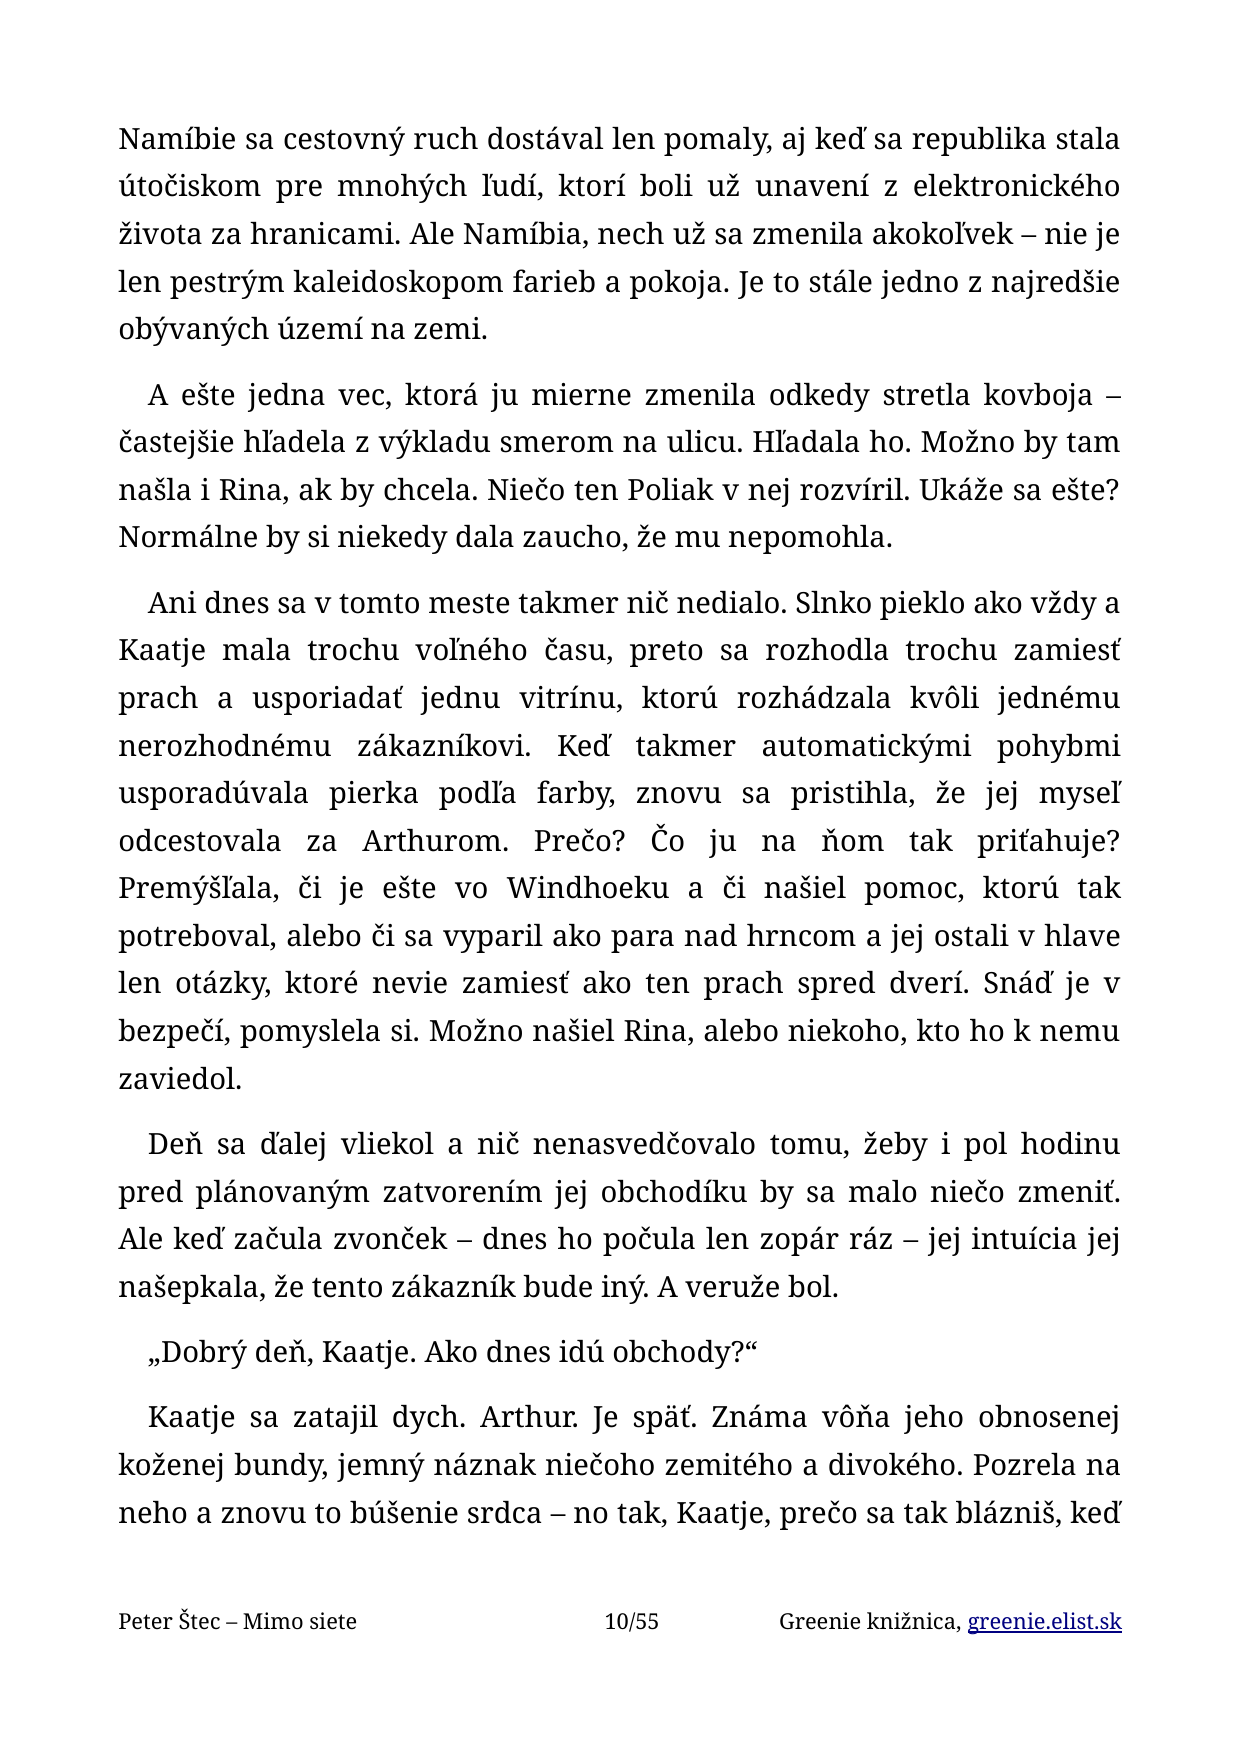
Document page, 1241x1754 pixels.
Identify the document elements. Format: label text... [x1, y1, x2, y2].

text Kaatje sa zatajil dych. Arthur. Je späť. Známa vôňa jeho obnosenej koženej bundy, jemný náznak niečoho zemitého a divokého. Pozrela na neho a znovu to búšenie srdca – no tak, Kaatje, prečo sa tak blázniš, keď [118, 1397, 1122, 1532]
text Deň sa ďalej vliekol a nič nenasvedčovalo tomu, žeby i pol hodinu pred plánovaným zatvorením jej obchodíku by sa malo niečo zmeniť. Ale keď začula zvonček – dnes ho počula len zopár ráz – jej intuícia jej našepkala, že tento zákazník bude iný. A veruže bol. [118, 1123, 1122, 1306]
text Namíbie sa cestovný ruch dostával len pomaly, aj keď sa republika stala útočiskom pre mnohých ľudí, ktorí boli už unavení z elektronického života za hranicami. Ale Namíbia, nech už sa zmenila akokoľvek – nie je len pestrým kaleidoskopom farieb a pokoja. Je to stále jedno z najredšie obývaných území na zemi. [118, 118, 1122, 348]
text „Dobrý deň, Kaatje. Ako dnes idú obchody?“ [118, 1331, 1122, 1371]
text Ani dnes sa v tomto meste takmer nič nedialo. Slnko pieklo ako vždy a Kaatje mala trochu voľného času, preto sa rozhodla trochu zamiesť prach a usporiadať jednu vitrínu, ktorú rozhádzala kvôli jednému nerozhodnému zákazníkovi. Keď takmer automatickými pohybmi usporadúvala pierka podľa farby, znovu sa pristihla, že jej myseľ odcestovala za Arthurom. Prečo? Čo ju na ňom tak priťahuje? Premýšľala, či je ešte vo Windhoeku a či našiel pomoc, ktorú tak potreboval, alebo či sa vyparil ako para nad hrncom a jej ostali v hlave len otázky, ktoré nevie zamiesť ako ten prach spred dverí. Snáď je v bezpečí, pomyslela si. Možno našiel Rina, alebo niekoho, kto ho k nemu zaviedol. [118, 582, 1122, 1098]
text A ešte jedna vec, ktorá ju mierne zmenila odkedy stretla kovboja – častejšie hľadela z výkladu smerom na ulicu. Hľadala ho. Možno by tam našla i Rina, ak by chcela. Niečo ten Poliak v nej rozvíril. Ukáže sa ešte? Normálne by si niekedy dala zaucho, že mu nepomohla. [118, 374, 1122, 556]
